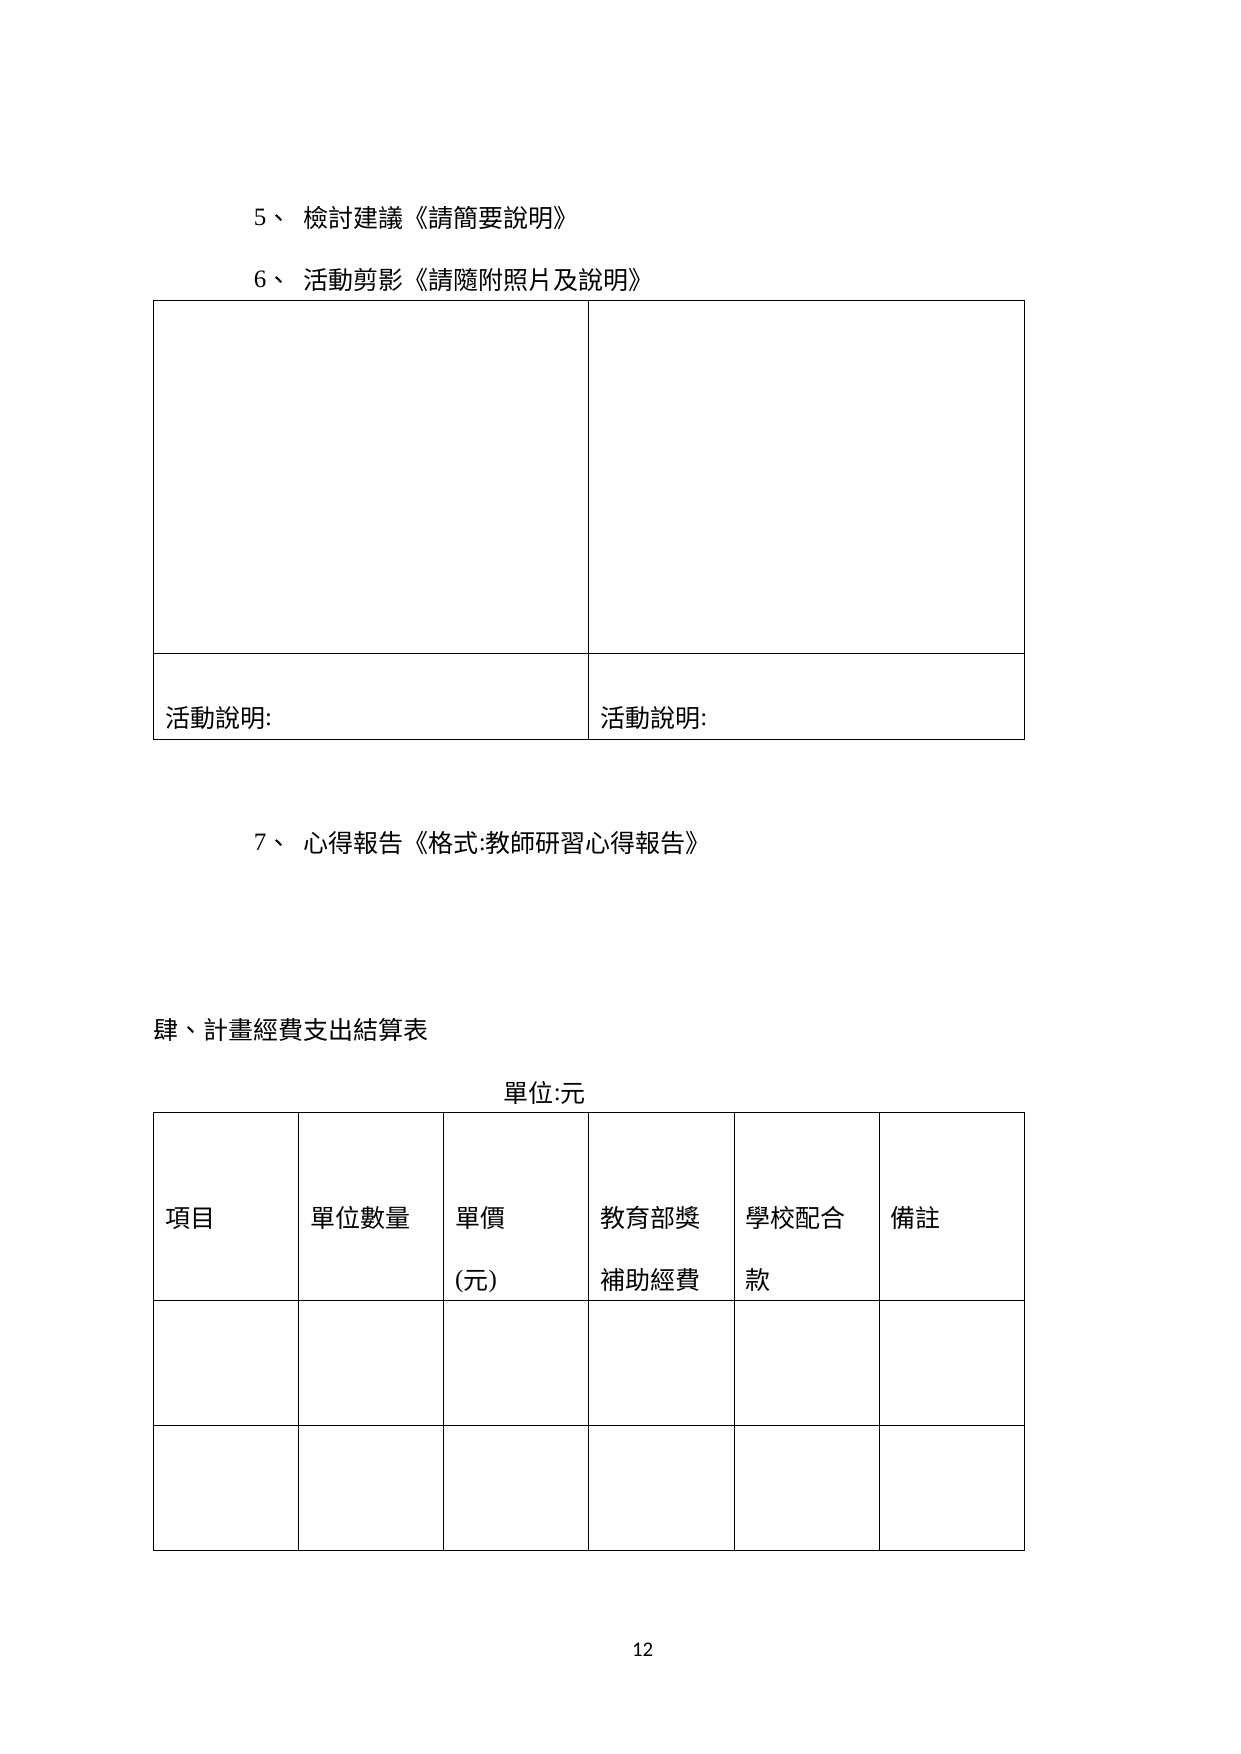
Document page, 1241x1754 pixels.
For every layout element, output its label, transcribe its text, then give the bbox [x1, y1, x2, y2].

table_header [154, 301, 588, 653]
table_cell 活動說明: [154, 654, 588, 739]
table_cell [735, 1301, 879, 1425]
table_header 項目 [154, 1113, 298, 1300]
table_cell [589, 1301, 734, 1425]
table_cell [589, 1426, 734, 1550]
table_cell [299, 1301, 443, 1425]
table_cell [880, 1301, 1024, 1425]
table_header 單位數量 [299, 1113, 443, 1300]
table_cell [444, 1426, 588, 1550]
table_header [589, 301, 1024, 653]
list 心得報告《格式:教師研習心得報告》 [253, 800, 1181, 862]
table_cell 活動說明: [589, 654, 1024, 739]
table_header 備註 [880, 1113, 1024, 1300]
table_header 學校配合款 [735, 1113, 879, 1300]
text 單位:元 [153, 1050, 1181, 1112]
table_cell [299, 1426, 443, 1550]
list 檢討建議《請簡要說明》 [253, 175, 1181, 237]
table_cell [880, 1426, 1024, 1550]
table_cell [154, 1301, 298, 1425]
table_header 單價 (元) [444, 1113, 588, 1300]
table_cell [444, 1301, 588, 1425]
list 計畫經費支出結算表 [153, 987, 1181, 1050]
table_header 教育部獎補助經費 [589, 1113, 734, 1300]
list 活動剪影《請隨附照片及說明》 [253, 237, 1181, 300]
table_cell [735, 1426, 879, 1550]
table_cell [154, 1426, 298, 1550]
